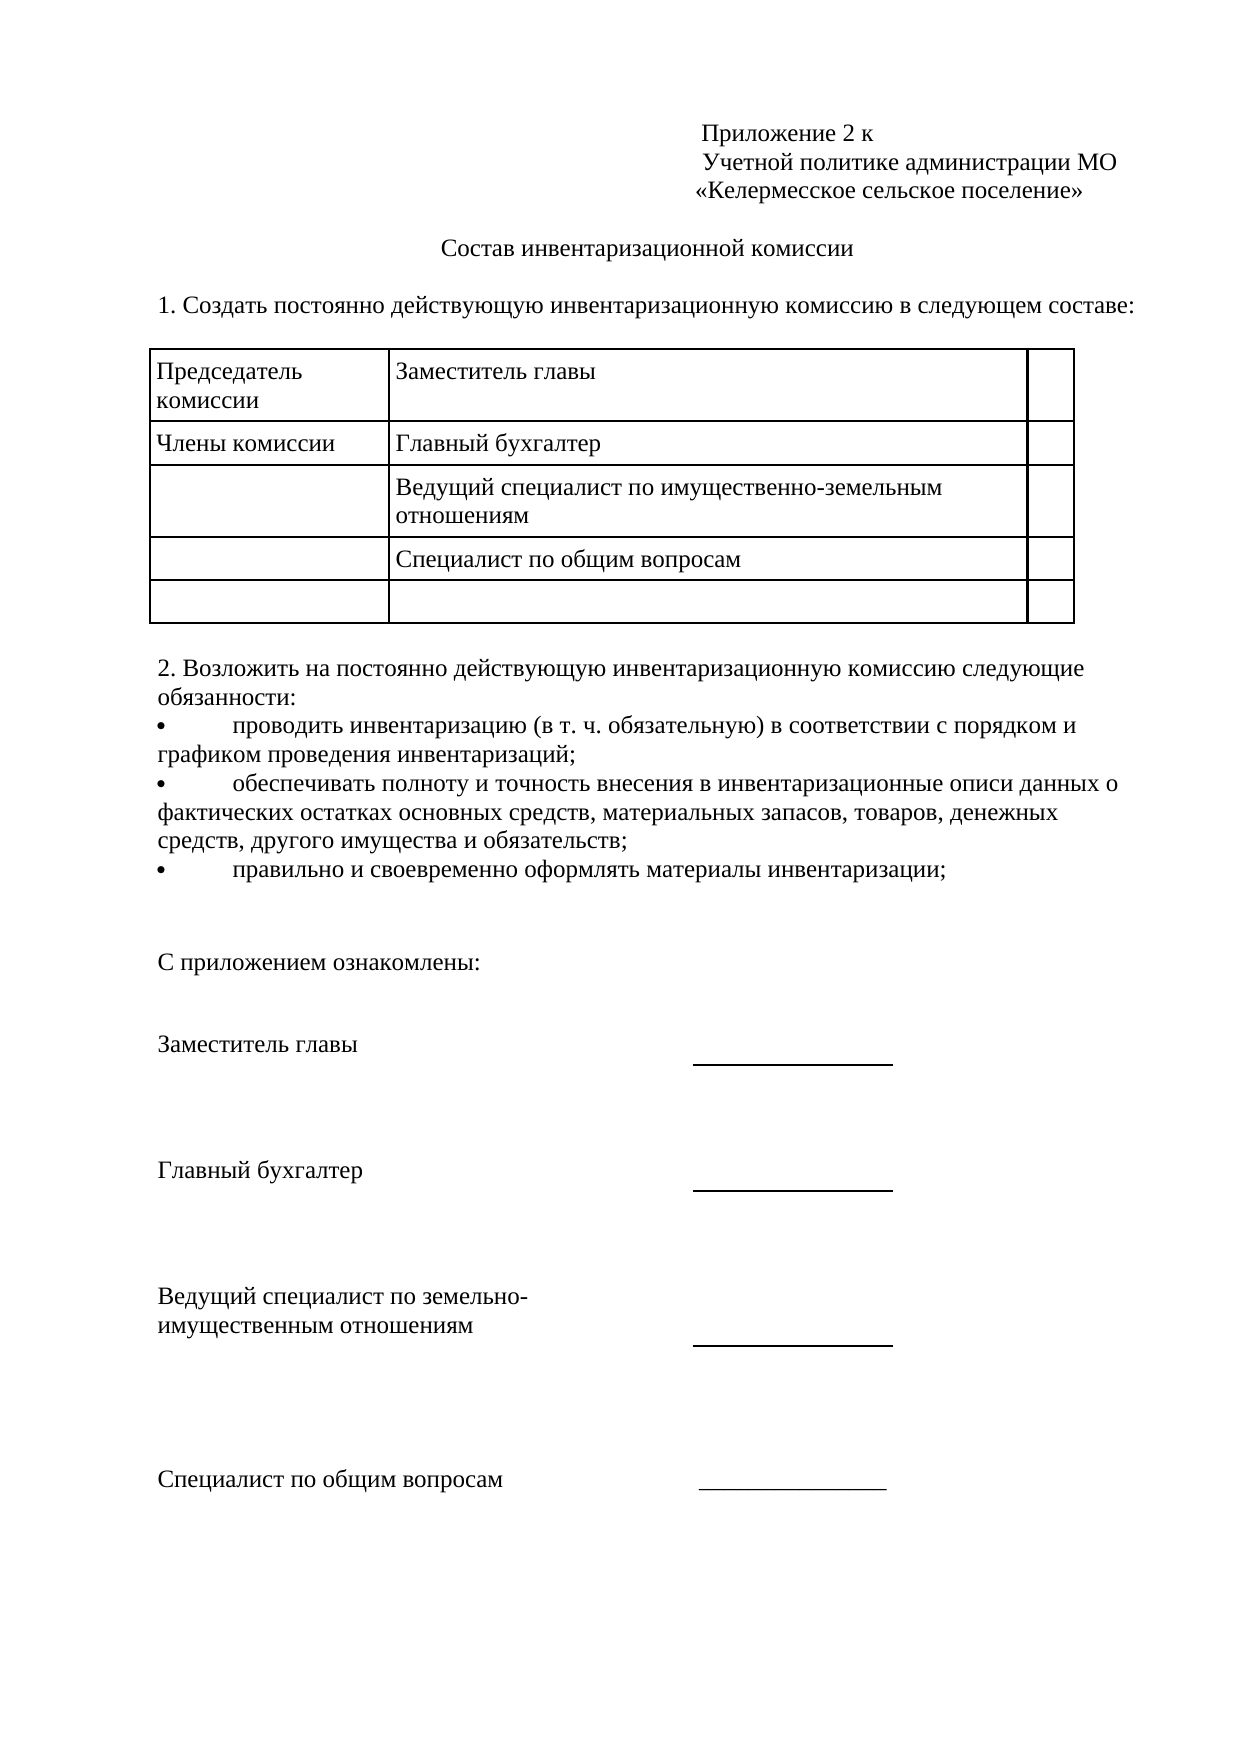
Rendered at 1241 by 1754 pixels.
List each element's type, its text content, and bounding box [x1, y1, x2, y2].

table_cell [693, 1023, 893, 1064]
table_cell [893, 1458, 1040, 1499]
table_cell [1029, 466, 1073, 536]
table_cell [893, 1234, 1040, 1275]
list обеспечивать полноту и точность внесения в инвентаризационные описи данных о фактических остатках основных средств, материальных запасов, товаров, денежных средств, другого имущества и обязательств; [157, 768, 1137, 854]
table_cell Специалист по общим вопросам [151, 1458, 674, 1499]
table_cell [151, 1345, 674, 1417]
table_header [1040, 941, 1188, 982]
table_cell [674, 982, 693, 1023]
table_cell [151, 1108, 674, 1149]
table_cell [693, 1192, 893, 1233]
text Приложение 2 к [157, 118, 1137, 147]
table_cell Главный бухгалтер [151, 1149, 674, 1190]
table_cell [151, 1417, 674, 1458]
table_cell [893, 1345, 1040, 1417]
table_cell [674, 1190, 693, 1233]
table_cell [151, 581, 388, 622]
table_cell [1040, 1417, 1188, 1458]
table_cell [693, 982, 893, 1023]
table_header [893, 941, 1040, 982]
table_cell [1029, 581, 1073, 622]
table_cell [674, 1149, 693, 1190]
table_cell [674, 1064, 693, 1108]
table_cell [1029, 422, 1073, 463]
table_cell [151, 1190, 674, 1233]
table_header Председатель комиссии [151, 350, 388, 420]
text 1. Создать постоянно действующую инвентаризационную комиссию в следующем составе: [157, 291, 1137, 319]
table_cell [1040, 1458, 1188, 1499]
table_cell [693, 1149, 893, 1190]
text 2. Возложить на постоянно действующую инвентаризационную комиссию следующие обязанности: [157, 653, 1137, 711]
table_cell [151, 1064, 674, 1108]
table_cell [893, 1417, 1040, 1458]
table_cell [693, 1234, 893, 1275]
table_cell [674, 1417, 693, 1458]
table_cell [151, 538, 388, 579]
table_cell [674, 1499, 693, 1541]
text Состав инвентаризационной комиссии [157, 233, 1137, 262]
table_cell [1040, 1190, 1188, 1233]
table_cell [893, 1190, 1040, 1233]
table_cell [693, 1066, 893, 1108]
table_cell [1040, 1064, 1188, 1108]
table_cell [1040, 982, 1188, 1023]
table_cell [693, 1499, 893, 1541]
table_cell [1040, 1499, 1188, 1541]
table_cell [674, 1458, 693, 1499]
table_cell [1040, 1345, 1188, 1417]
table_header С приложением ознакомлены: [151, 941, 674, 982]
table_cell [1040, 1275, 1188, 1345]
table_cell [1040, 1108, 1188, 1149]
table_header [1029, 350, 1073, 420]
table_cell [893, 1023, 1040, 1064]
table_cell [1040, 1023, 1188, 1064]
table_cell [674, 1023, 693, 1064]
table_cell Специалист по общим вопросам [390, 538, 1026, 579]
table_cell [893, 1541, 1040, 1582]
table_cell Заместитель главы [151, 1023, 674, 1064]
text Учетной политике администрации МО [157, 147, 1137, 176]
table_cell Ведущий специалист по земельно- имущественным отношениям [151, 1275, 674, 1345]
table_cell [1040, 1234, 1188, 1275]
table_cell [390, 581, 1026, 622]
table_cell [893, 1499, 1040, 1541]
table_cell [893, 1275, 1040, 1345]
table_cell [151, 1234, 674, 1275]
table_cell [1040, 1541, 1188, 1582]
table_cell [674, 1108, 693, 1149]
table_cell Члены комиссии [151, 422, 388, 463]
table_cell [893, 1064, 1040, 1108]
table_cell [693, 1417, 893, 1458]
text «Келермесское сельское поселение» [157, 176, 1137, 204]
table_cell [693, 1275, 893, 1345]
table_cell [674, 1275, 693, 1345]
table_cell Главный бухгалтер [390, 422, 1026, 463]
table_cell [674, 1234, 693, 1275]
table_header Заместитель главы [390, 350, 1026, 420]
table_cell [151, 1499, 674, 1541]
list проводить инвентаризацию (в т. ч. обязательную) в соответствии с порядком и графиком проведения инвентаризаций; [157, 711, 1137, 768]
table_cell [1040, 1149, 1188, 1190]
list правильно и своевременно оформлять материалы инвентаризации; [157, 854, 1137, 883]
table_cell Ведущий специалист по имущественно-земельным отношениям [390, 466, 1026, 536]
table_cell [674, 1345, 693, 1417]
table_cell [893, 1149, 1040, 1190]
table_cell [693, 1541, 893, 1582]
table_cell [1029, 538, 1073, 579]
table_cell _______________ [693, 1458, 893, 1499]
table_cell [693, 1347, 893, 1417]
table_cell [151, 982, 674, 1023]
table_header [674, 941, 693, 982]
table_cell [674, 1541, 693, 1582]
table_header [693, 941, 893, 982]
table_cell [693, 1108, 893, 1149]
table_cell [893, 1108, 1040, 1149]
table_cell [893, 982, 1040, 1023]
table_cell [151, 1541, 674, 1582]
table_cell [151, 466, 388, 536]
